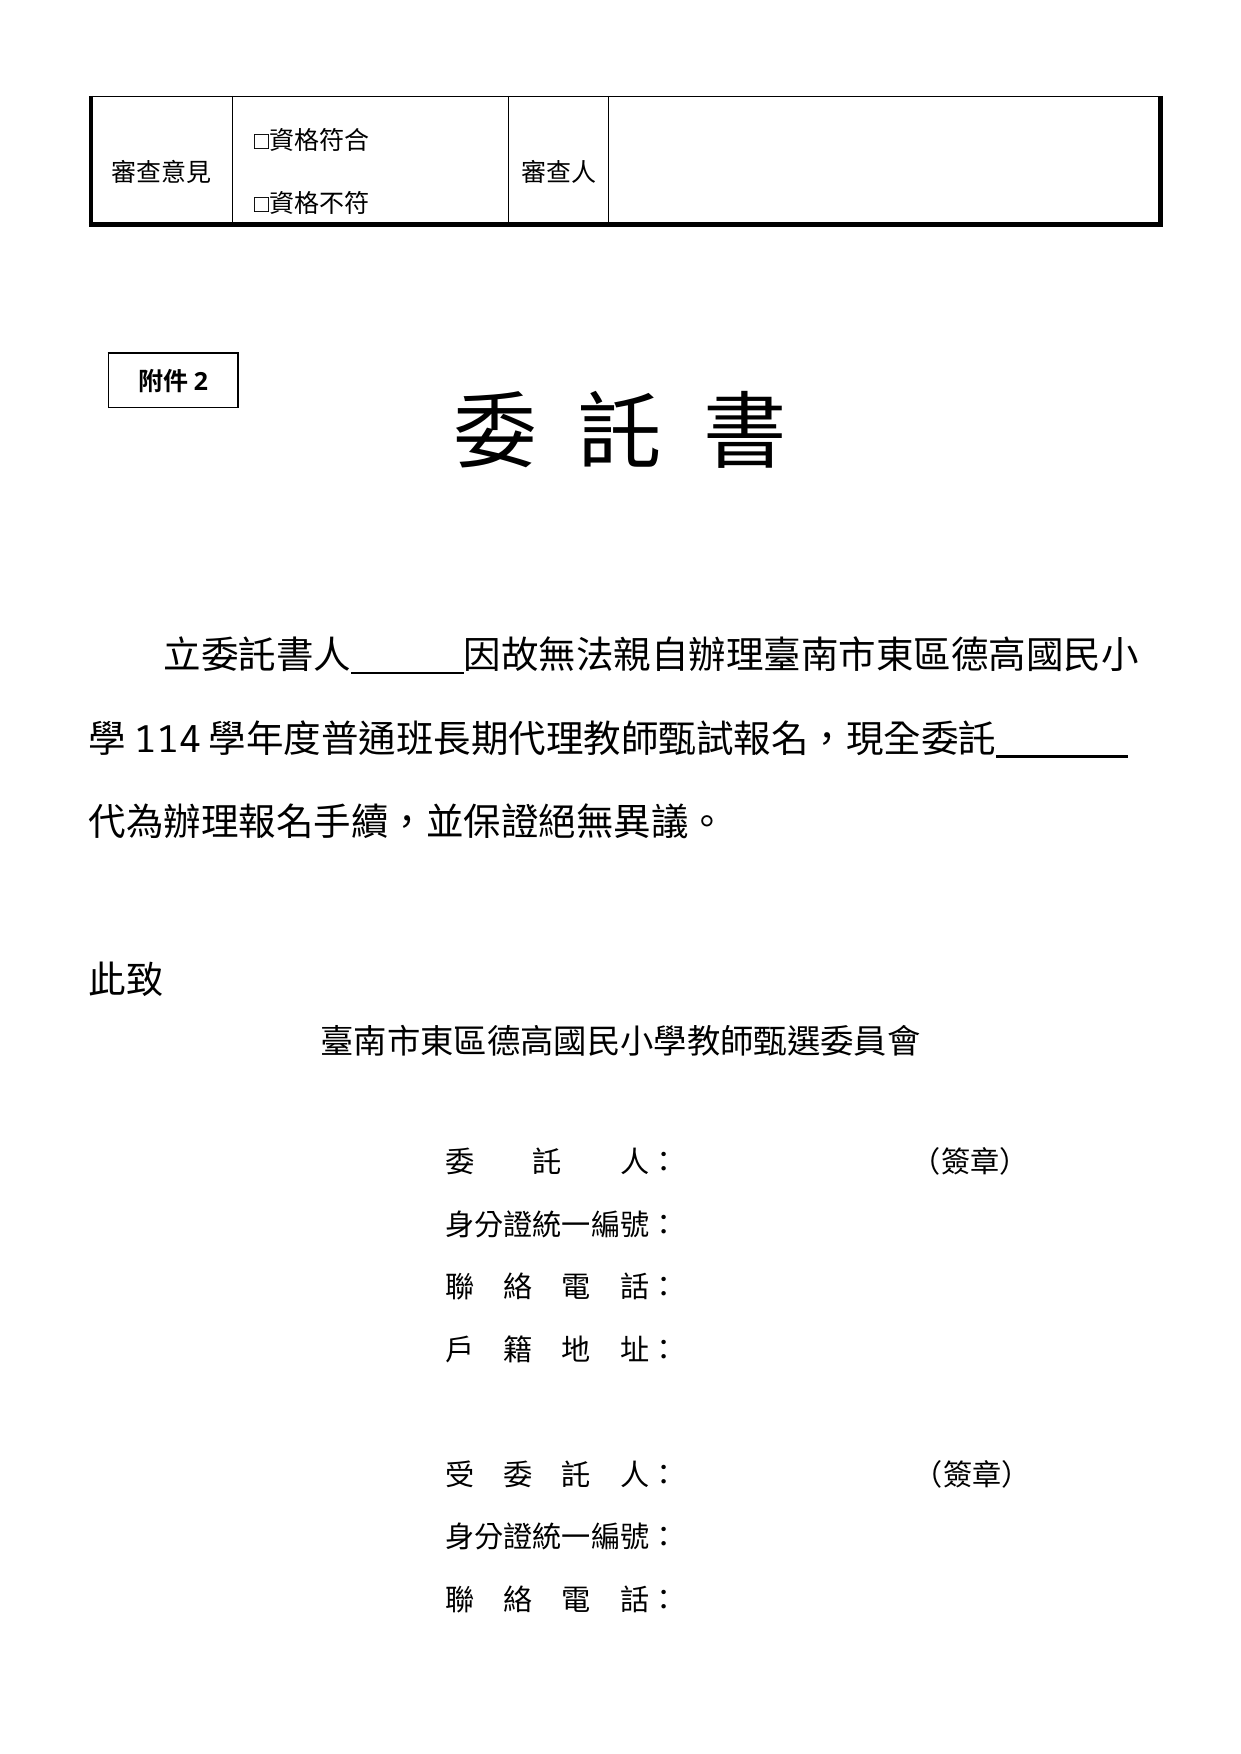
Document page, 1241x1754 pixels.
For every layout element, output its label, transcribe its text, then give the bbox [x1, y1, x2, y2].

text 受 委 託 人： （簽章） [439, 1435, 1152, 1498]
text 戶 籍 地 址： [439, 1310, 1152, 1373]
text 附件2 [124, 361, 222, 397]
text 聯 絡 電 話： [439, 1560, 1152, 1623]
table_cell 審查人 [509, 97, 608, 222]
table_cell 審查意見 [93, 97, 232, 222]
table_cell [609, 97, 1158, 222]
text 此致 [89, 935, 1152, 998]
text 身分證統一編號： [439, 1498, 1152, 1560]
text 聯 絡 電 話： [439, 1248, 1152, 1310]
table_cell □資格符合 □資格不符 [233, 97, 508, 222]
text 臺南市東區德高國民小學教師甄選委員會 [89, 998, 1152, 1060]
text 委 託 人： （簽章） [439, 1123, 1152, 1185]
text 委 託 書 [89, 352, 1152, 477]
text 立委託書人 因故無法親自辦理臺南市東區德高國民小學114學年度普通班長期代理教師甄試報名，現全委託 代為辦理報名手續，並保證絕無異議。 [89, 602, 1152, 852]
text 身分證統一編號： [439, 1185, 1152, 1248]
